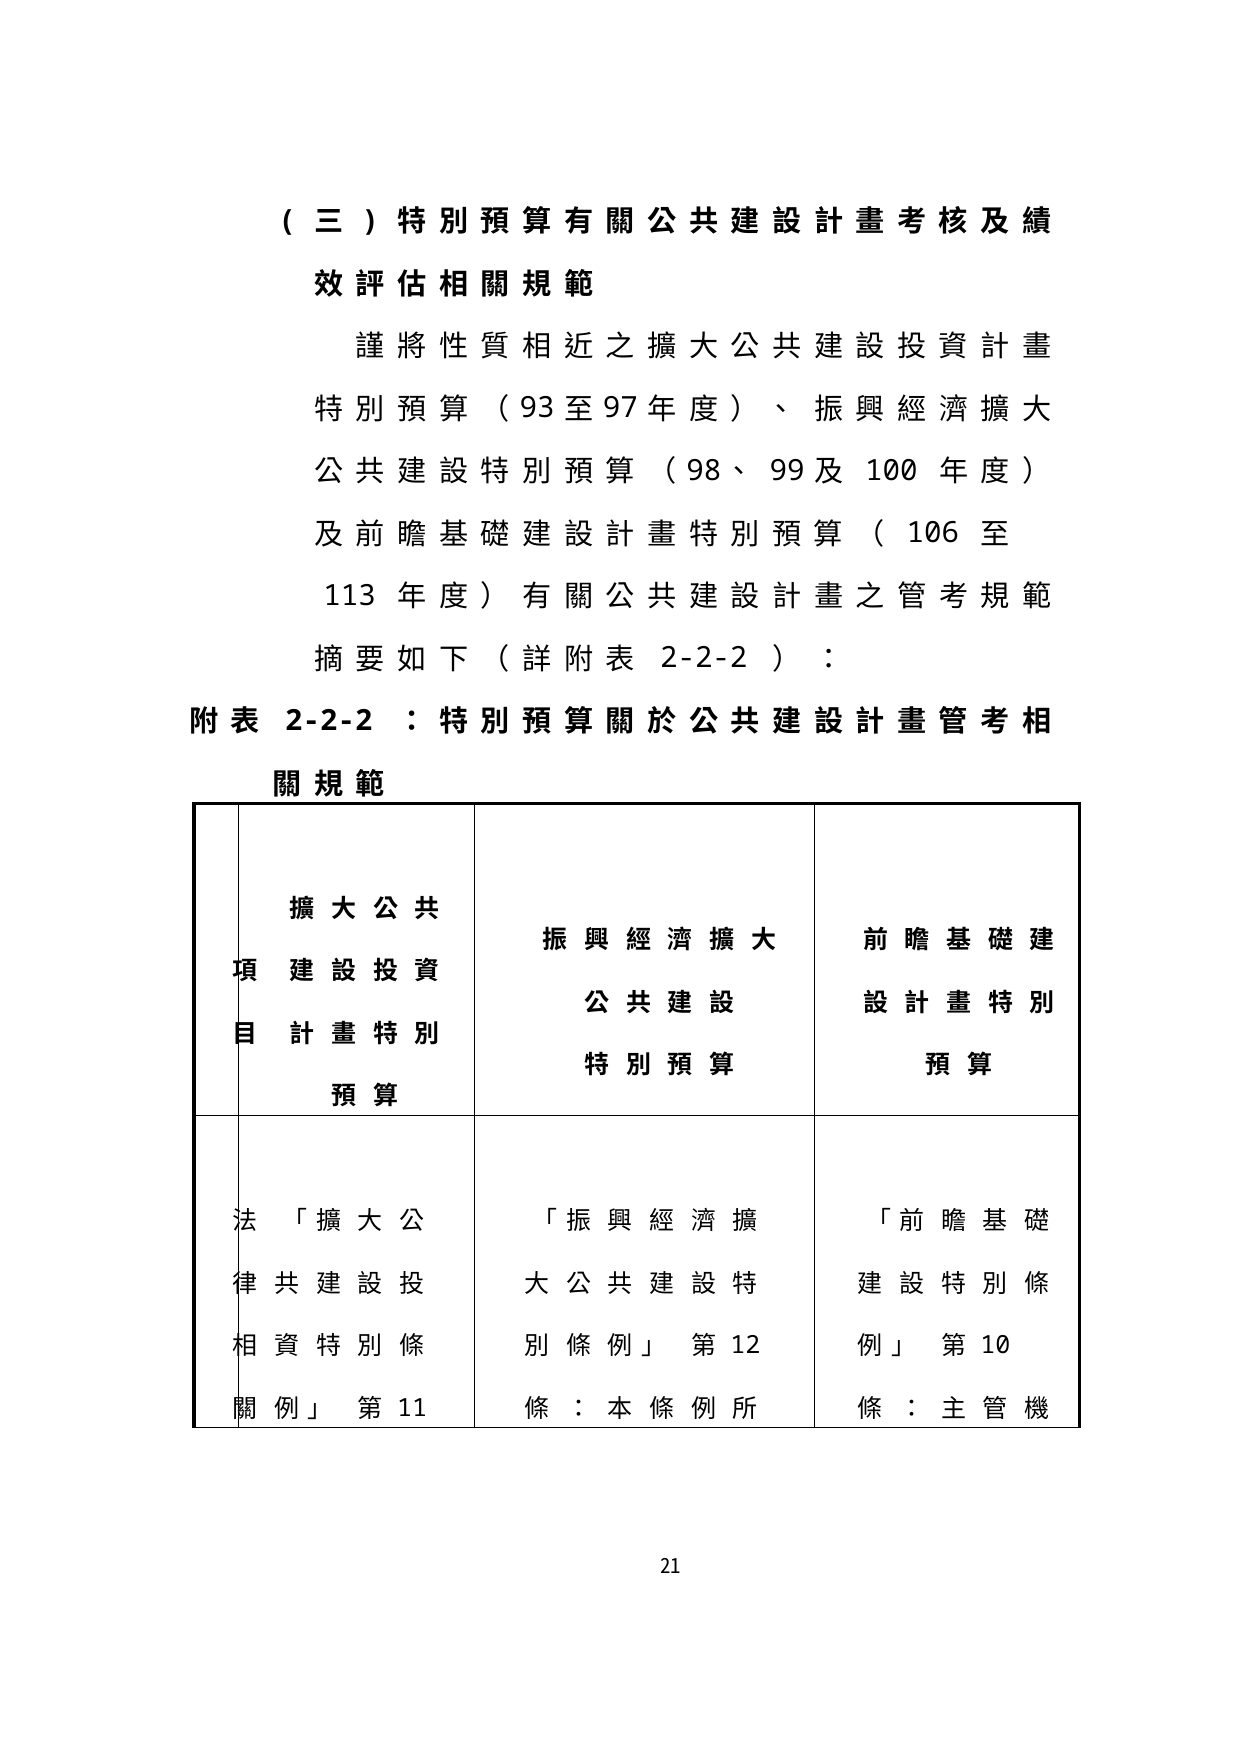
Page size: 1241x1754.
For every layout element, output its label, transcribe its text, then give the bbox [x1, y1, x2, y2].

text (三)特別預算有關公共建設計畫考核及績效評估相關規範 [242, 177, 1058, 302]
table_header 擴大公共建設投資 計畫特別預算 [239, 805, 474, 1115]
text 謹將性質相近之擴大公共建設投資計畫特別預算（93至97年度）、振興經濟擴大公共建設特別預算（98、99及100年度）及前瞻基礎建設計畫特別預算（106至113年度）有關公共建設計畫之管考規範摘要如下（詳附表2-2-2）： [271, 302, 1058, 677]
table_header 項目 [196, 805, 238, 1115]
table_cell 「振興經濟擴大公共建設特別條例」第12條：本條例所 [475, 1116, 814, 1427]
table_cell 「擴大公共建設投資特別條例」第11條：本條例所列預算之執行，審計機關應依法辦理審計。審計機關審核各機關依本條例辦理之擴大公共建設投資計畫，如發現因公務人員違法失職而致工程進度未達預定進度百分之八十時，應將執行機關首長及相關主管移送監察院調查懲處。 [239, 1116, 474, 1427]
table_header 前瞻基礎建設計畫特別預算 [815, 805, 1078, 1115]
table_cell 「前瞻基礎建設特別條例」第10條：主管機 [815, 1116, 1078, 1427]
table_cell 法律相關規定 [196, 1116, 238, 1427]
table_header 振興經濟擴大公共建設 特別預算 [475, 805, 814, 1115]
text 附表2-2-2：特別預算關於公共建設計畫管考相關規範 [183, 677, 1058, 802]
